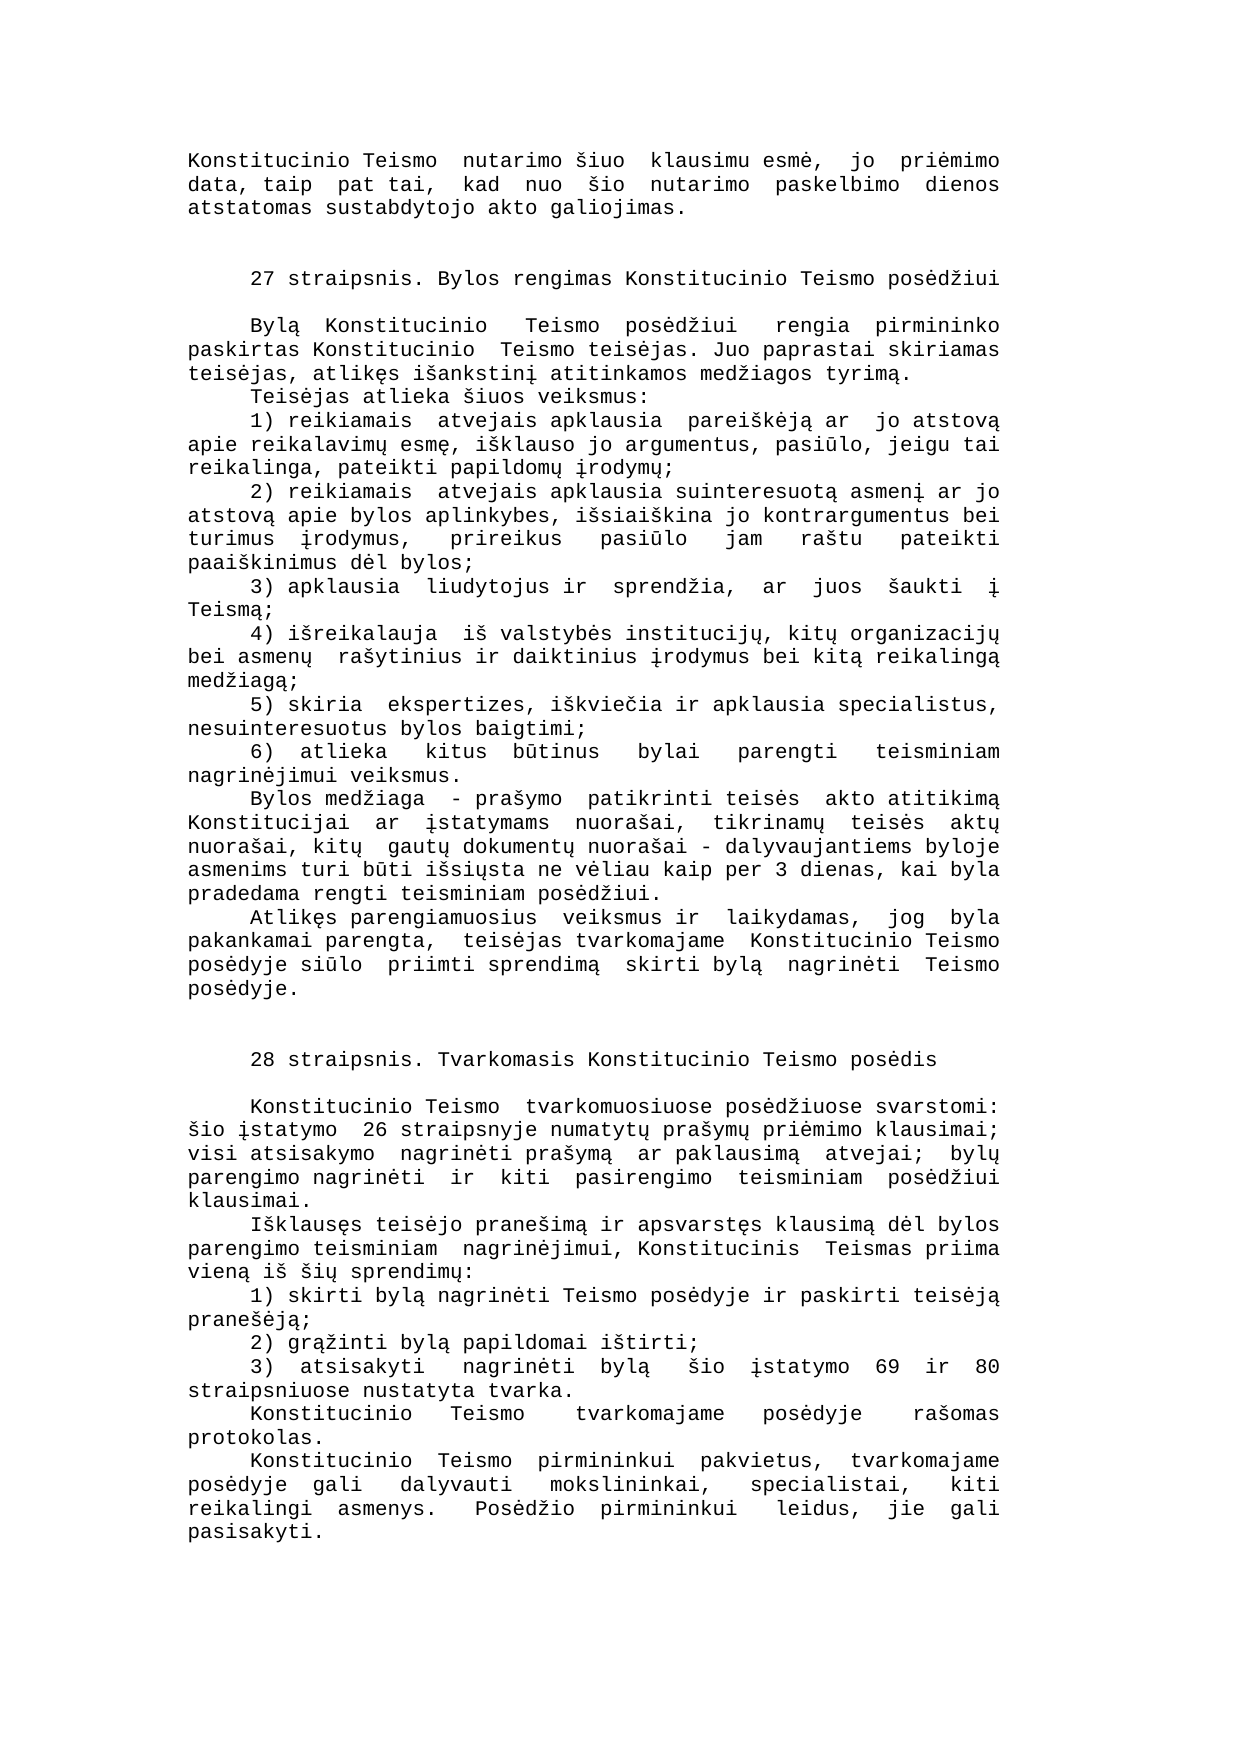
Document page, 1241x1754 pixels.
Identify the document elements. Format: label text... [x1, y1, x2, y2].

text 28 straipsnis. Tvarkomasis Konstitucinio Teismo posėdis [187, 1048, 1053, 1072]
text Konstitucinio Teismo tvarkomuosiuose posėdžiuose svarstomi: [187, 1096, 1053, 1119]
text 3) apklausia liudytojus ir sprendžia, ar juos šaukti į [187, 576, 1053, 599]
text protokolas. [187, 1427, 1053, 1451]
text šio įstatymo 26 straipsnyje numatytų prašymų priėmimo klausimai; [187, 1119, 1053, 1143]
text data, taip pat tai, kad nuo šio nutarimo paskelbimo dienos [187, 174, 1053, 197]
text 4) išreikalauja iš valstybės institucijų, kitų organizacijų [187, 623, 1053, 647]
text 6) atlieka kitus būtinus bylai parengti teisminiam [187, 741, 1053, 765]
text 3) atsisakyti nagrinėti bylą šio įstatymo 69 ir 80 [187, 1356, 1053, 1379]
text Konstitucinio Teismo nutarimo šiuo klausimu esmė, jo priėmimo [187, 150, 1053, 174]
text parengimo teisminiam nagrinėjimui, Konstitucinis Teismas priima [187, 1238, 1053, 1261]
text Konstitucinio Teismo tvarkomajame posėdyje rašomas [187, 1403, 1053, 1427]
text nagrinėjimui veiksmus. [187, 765, 1053, 788]
text paaiškinimus dėl bylos; [187, 552, 1053, 576]
text nesuinteresuotus bylos baigtimi; [187, 717, 1053, 741]
text apie reikalavimų esmę, išklauso jo argumentus, pasiūlo, jeigu tai [187, 434, 1053, 457]
text Teisėjas atlieka šiuos veiksmus: [187, 386, 1053, 410]
text medžiagą; [187, 670, 1053, 694]
text 2) grąžinti bylą papildomai ištirti; [187, 1332, 1053, 1356]
text straipsniuose nustatyta tvarka. [187, 1379, 1053, 1403]
text posėdyje siūlo priimti sprendimą skirti bylą nagrinėti Teismo [187, 954, 1053, 978]
text 1) reikiamais atvejais apklausia pareiškėją ar jo atstovą [187, 410, 1053, 434]
text turimus įrodymus, prireikus pasiūlo jam raštu pateikti [187, 528, 1053, 552]
text Bylos medžiaga - prašymo patikrinti teisės akto atitikimą [187, 788, 1053, 812]
text 2) reikiamais atvejais apklausia suinteresuotą asmenį ar jo [187, 481, 1053, 505]
text parengimo nagrinėti ir kiti pasirengimo teisminiam posėdžiui [187, 1167, 1053, 1190]
text Konstitucinio Teismo pirmininkui pakvietus, tvarkomajame [187, 1451, 1053, 1474]
text vieną iš šių sprendimų: [187, 1261, 1053, 1285]
text Bylą Konstitucinio Teismo posėdžiui rengia pirmininko [187, 316, 1053, 339]
text pasisakyti. [187, 1521, 1053, 1545]
text Atlikęs parengiamuosius veiksmus ir laikydamas, jog byla [187, 907, 1053, 930]
text pradedama rengti teisminiam posėdžiui. [187, 883, 1053, 907]
text klausimai. [187, 1190, 1053, 1214]
text Teismą; [187, 599, 1053, 623]
text nuorašai, kitų gautų dokumentų nuorašai - dalyvaujantiems byloje [187, 836, 1053, 859]
text pranešėją; [187, 1309, 1053, 1332]
text 1) skirti bylą nagrinėti Teismo posėdyje ir paskirti teisėją [187, 1285, 1053, 1309]
text posėdyje. [187, 978, 1053, 1001]
text visi atsisakymo nagrinėti prašymą ar paklausimą atvejai; bylų [187, 1143, 1053, 1167]
text reikalingi asmenys. Posėdžio pirmininkui leidus, jie gali [187, 1498, 1053, 1521]
text Konstitucijai ar įstatymams nuorašai, tikrinamų teisės aktų [187, 812, 1053, 836]
text teisėjas, atlikęs išankstinį atitinkamos medžiagos tyrimą. [187, 363, 1053, 386]
text atstatomas sustabdytojo akto galiojimas. [187, 197, 1053, 221]
text reikalinga, pateikti papildomų įrodymų; [187, 457, 1053, 481]
text 5) skiria ekspertizes, iškviečia ir apklausia specialistus, [187, 694, 1053, 717]
text asmenims turi būti išsiųsta ne vėliau kaip per 3 dienas, kai byla [187, 859, 1053, 883]
text paskirtas Konstitucinio Teismo teisėjas. Juo paprastai skiriamas [187, 339, 1053, 363]
text Išklausęs teisėjo pranešimą ir apsvarstęs klausimą dėl bylos [187, 1214, 1053, 1238]
text atstovą apie bylos aplinkybes, išsiaiškina jo kontrargumentus bei [187, 505, 1053, 528]
text pakankamai parengta, teisėjas tvarkomajame Konstitucinio Teismo [187, 930, 1053, 954]
text 27 straipsnis. Bylos rengimas Konstitucinio Teismo posėdžiui [187, 268, 1053, 292]
text bei asmenų rašytinius ir daiktinius įrodymus bei kitą reikalingą [187, 647, 1053, 670]
text posėdyje gali dalyvauti mokslininkai, specialistai, kiti [187, 1474, 1053, 1498]
